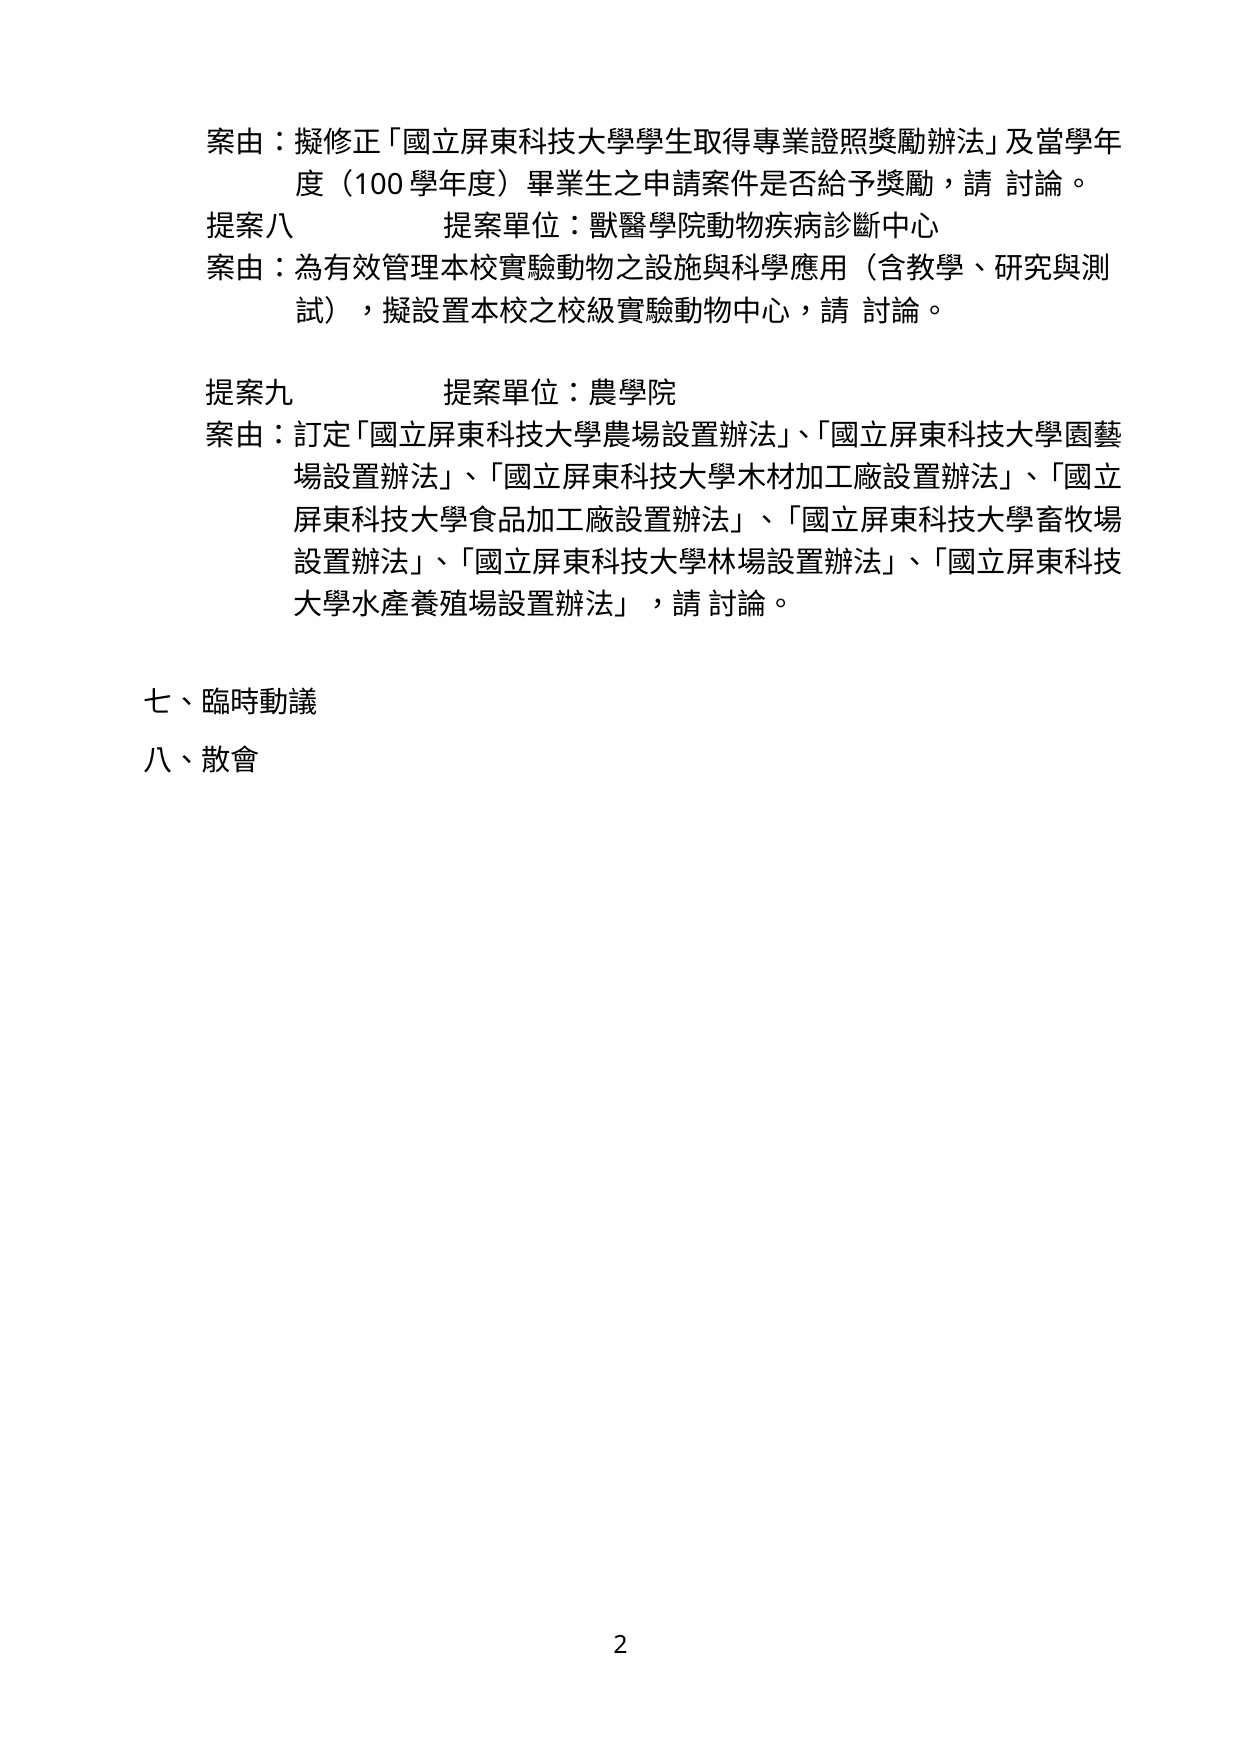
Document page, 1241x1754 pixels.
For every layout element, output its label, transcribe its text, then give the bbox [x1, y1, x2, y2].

text 八、散會 [143, 734, 1122, 779]
text 提案九 提案單位：農學院 [118, 369, 1122, 412]
text 案由：訂定「國立屏東科技大學農場設置辦法」、「國立屏東科技大學園藝場設置辦法」、「國立屏東科技大學木材加工廠設置辦法」、「國立屏東科技大學食品加工廠設置辦法」、「國立屏東科技大學畜牧場設置辦法」、「國立屏東科技大學林場設置辦法」、「國立屏東科技大學水產養殖場設置辦法」，請 討論。 [206, 412, 1122, 623]
text 案由：擬修正「國立屏東科技大學學生取得專業證照獎勵辦法」及當學年度（100學年度）畢業生之申請案件是否給予獎勵，請 討論。 [206, 118, 1122, 203]
text 案由：為有效管理本校實驗動物之設施與科學應用（含教學、研究與測試），擬設置本校之校級實驗動物中心，請 討論。 [206, 245, 1122, 330]
text 七、臨時動議 [143, 675, 1122, 721]
text 提案八 提案單位：獸醫學院動物疾病診斷中心 [206, 203, 1122, 245]
